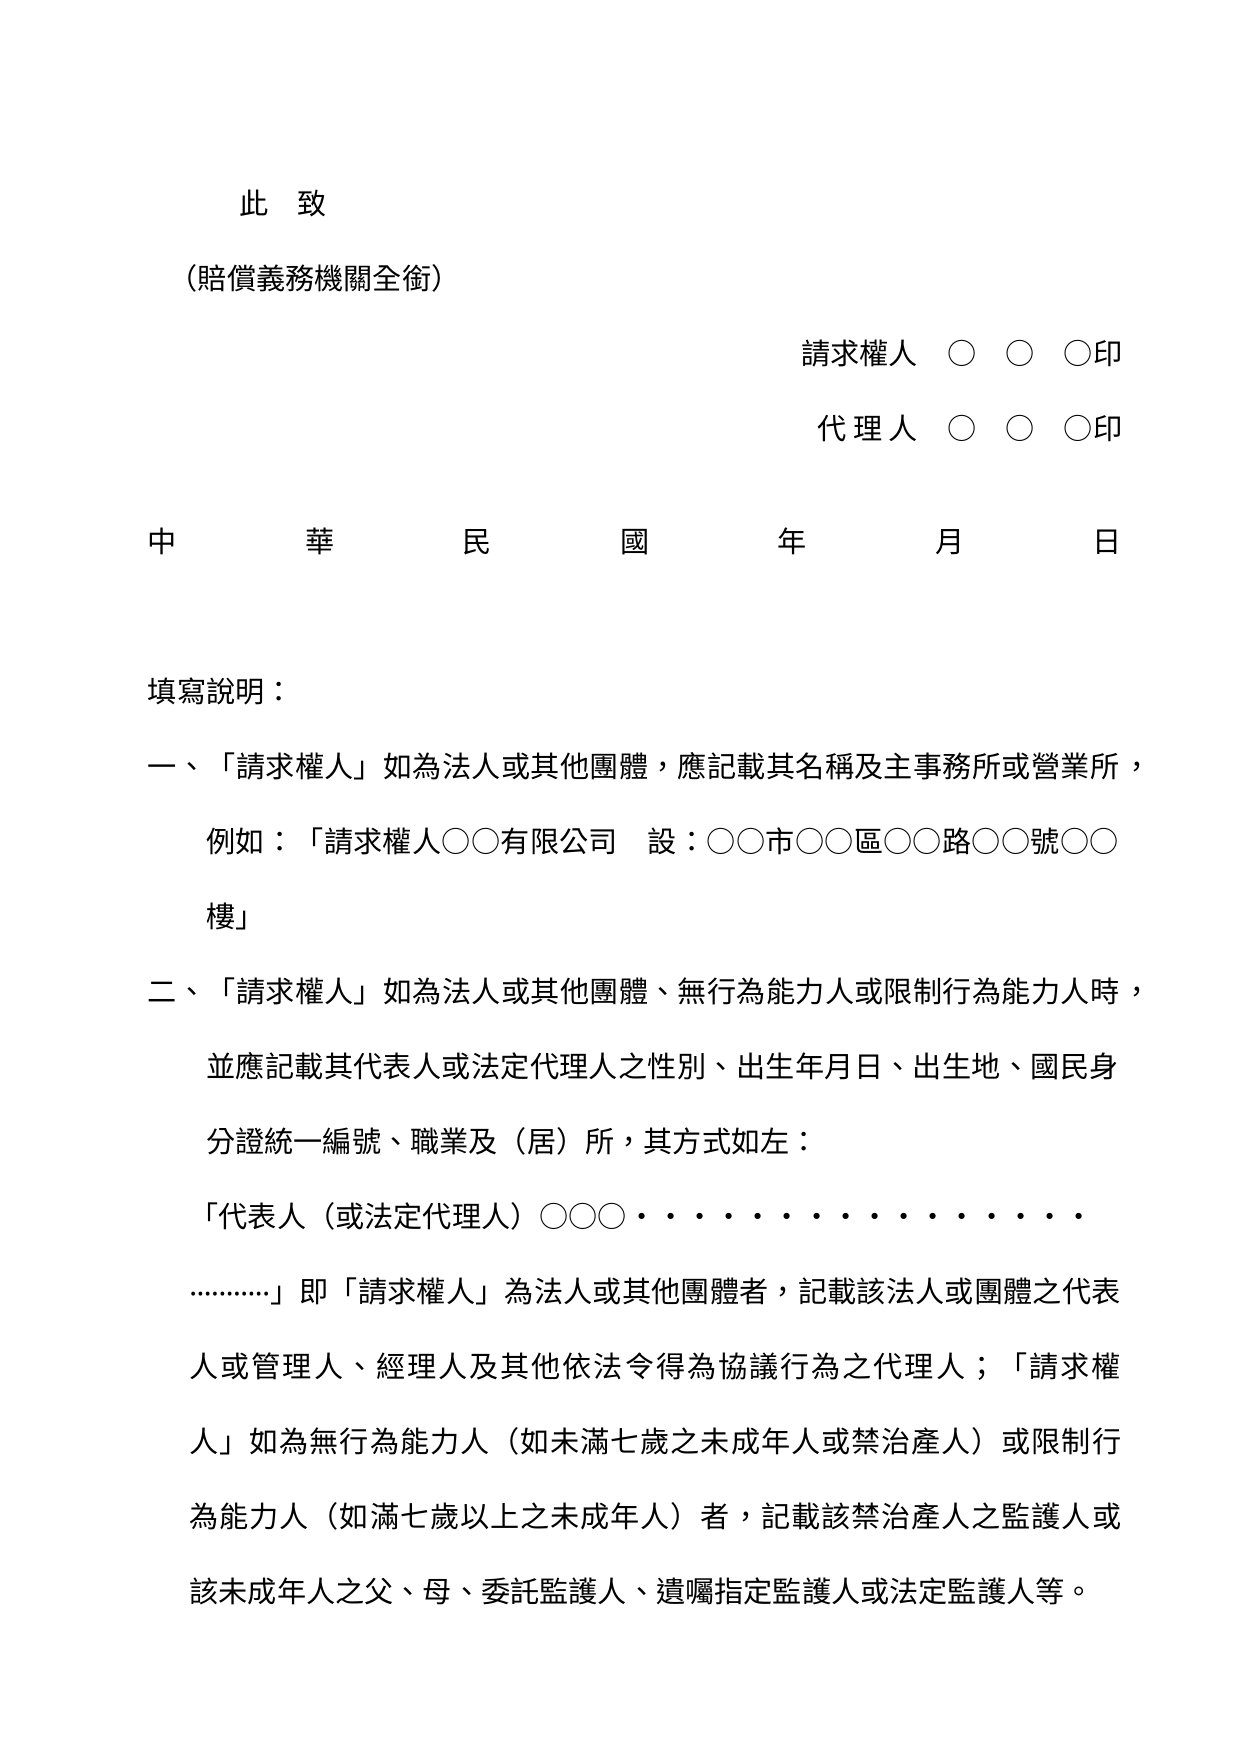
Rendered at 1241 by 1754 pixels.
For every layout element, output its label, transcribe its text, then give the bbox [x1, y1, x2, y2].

text 請求權人 ○ ○ ○印 [148, 314, 1122, 389]
text 代 理 人 ○ ○ ○印 [148, 389, 1122, 464]
text （賠償義務機關全銜） [168, 239, 1122, 314]
text 一、「請求權人」如為法人或其他團體，應記載其名稱及主事務所或營業所，例如：「請求權人○○有限公司 設：○○市○○區○○路○○號○○樓」 [148, 727, 1122, 952]
text 填寫說明： [148, 652, 1122, 727]
text 二、「請求權人」如為法人或其他團體、無行為能力人或限制行為能力人時，並應記載其代表人或法定代理人之性別、出生年月日、出生地、國民身分證統一編號、職業及（居）所，其方式如左： [148, 952, 1122, 1177]
text 此 致 [148, 164, 1122, 239]
text 「代表人（或法定代理人）○○○‧‧‧‧‧‧‧‧‧‧‧‧‧‧‧‧ ‧‧‧‧‧‧‧‧‧‧‧」即「請求權人」為法人或其他團體者，記載該法人或團體之代表人或管理人、經理人及其他依法令得為協議行為之代理人；「請求權人」如為無行為能力人（如未滿七歲之未成年人或禁治產人）或限制行為能力人（如滿七歲以上之未成年人）者，記載該禁治產人之監護人或該未成年人之父、母、委託監護人、遺囑指定監護人或法定監護人等。 [189, 1177, 1122, 1627]
text 中華民國年月日 [148, 502, 1122, 577]
